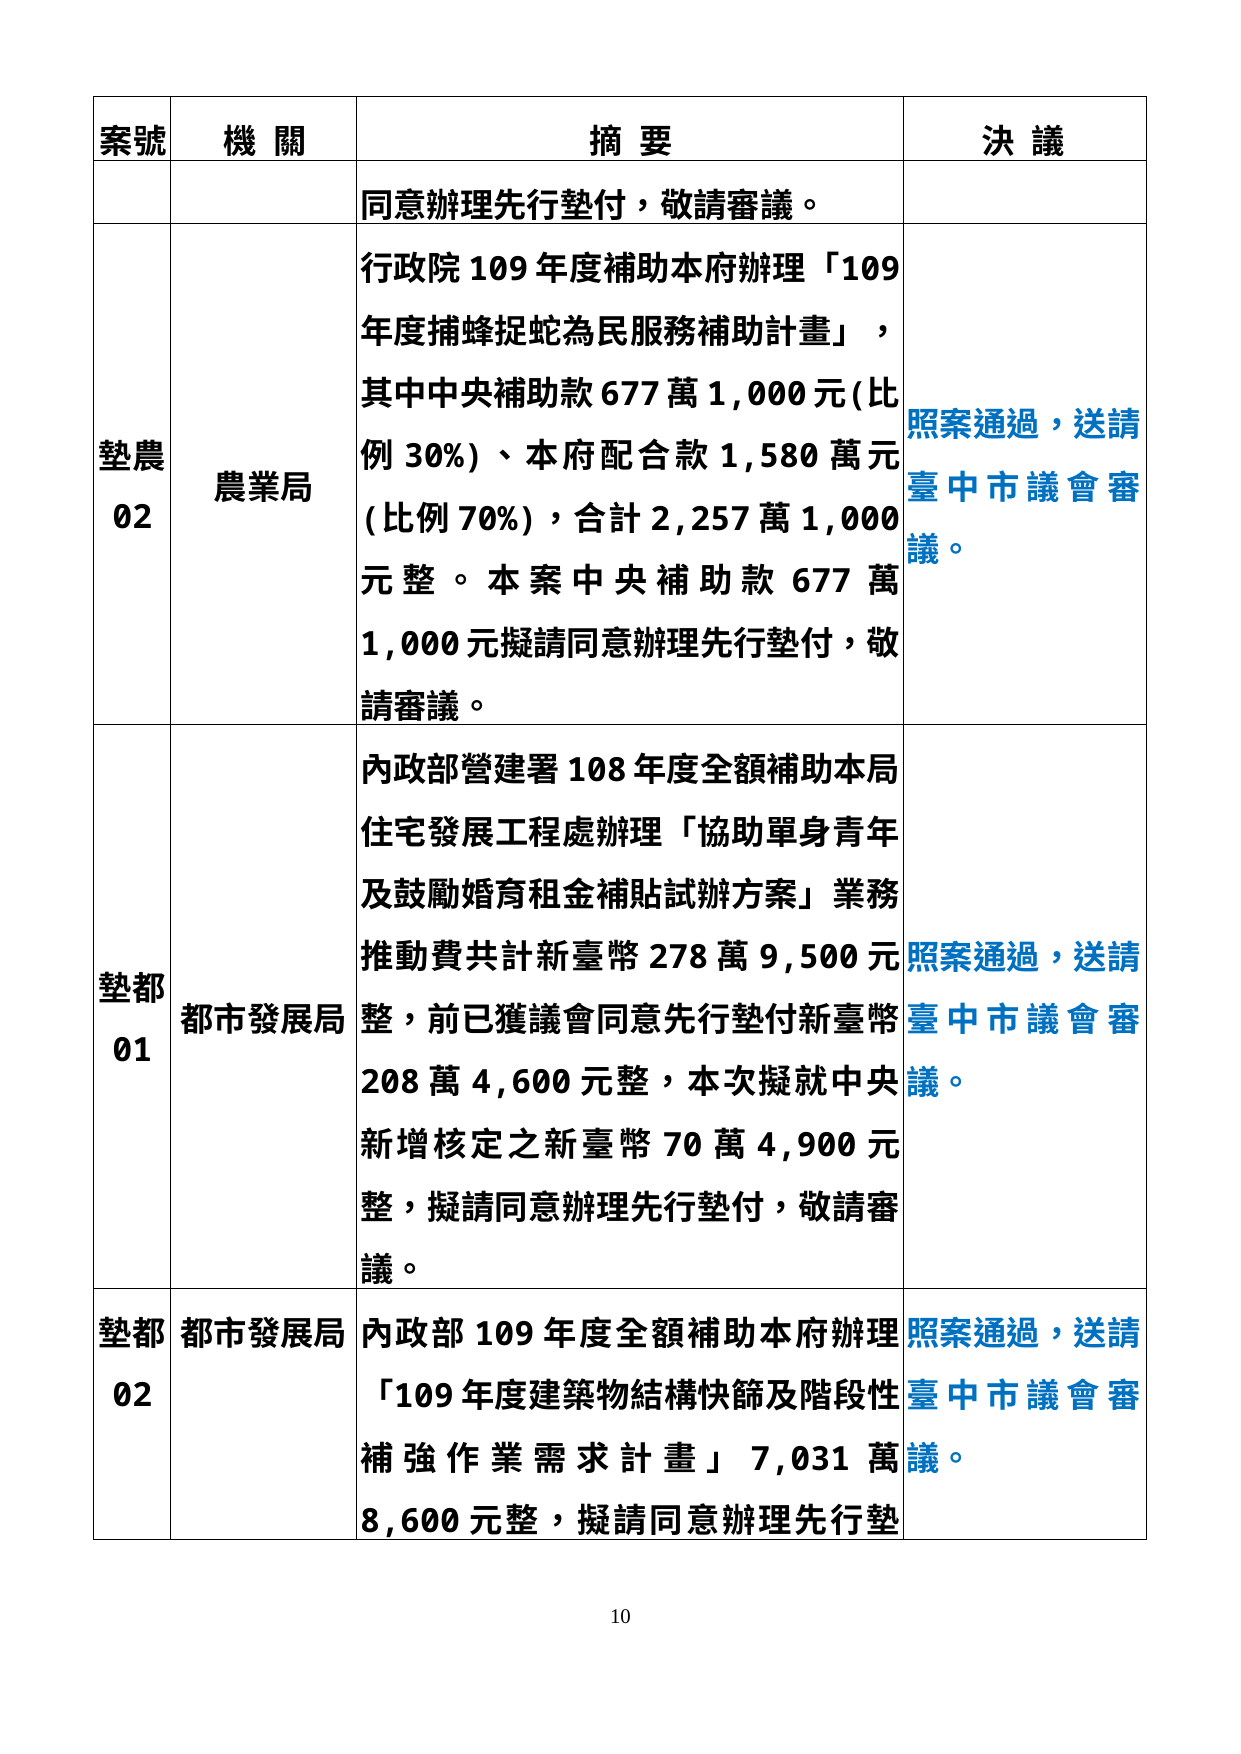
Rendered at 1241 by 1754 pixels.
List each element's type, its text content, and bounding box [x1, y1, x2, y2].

table_cell 內政部109年度全額補助本府辦理「109年度建築物結構快篩及階段性補強作業需求計畫」7,031萬8,600元整，擬請同意辦理先行墊 [357, 1289, 903, 1539]
table_header 摘 要 [357, 97, 903, 160]
table_cell 行政院109年度補助本府辦理「109年度捕蜂捉蛇為民服務補助計畫」，其中中央補助款677萬1,000元(比例30%)、本府配合款1,580萬元(比例70%)，合計2,257萬1,000元整。本案中央補助款677萬1,000元擬請同意辦理先行墊付，敬請審議。 [357, 224, 903, 724]
table_cell 農業局 [171, 224, 356, 724]
table_cell 同意辦理先行墊付，敬請審議。 [357, 161, 903, 223]
table_cell 照案通過，送請臺中市議會審議。 [904, 1289, 1146, 1539]
table_cell 照案通過，送請臺中市議會審議。 [904, 725, 1146, 1288]
table_cell 都市發展局 [171, 725, 356, 1288]
table_header 案號 [94, 97, 170, 160]
table_header 機 關 [171, 97, 356, 160]
table_cell [94, 161, 170, 223]
table_cell 都市發展局 [171, 1289, 356, 1539]
table_cell 照案通過，送請臺中市議會審議。 [904, 224, 1146, 724]
table_cell 內政部營建署108年度全額補助本局住宅發展工程處辦理「協助單身青年及鼓勵婚育租金補貼試辦方案」業務推動費共計新臺幣278萬9,500元整，前已獲議會同意先行墊付新臺幣208萬4,600元整，本次擬就中央新增核定之新臺幣70萬4,900元整，擬請同意辦理先行墊付，敬請審議。 [357, 725, 903, 1288]
table_cell 墊都02 [94, 1289, 170, 1539]
table_cell 墊農02 [94, 224, 170, 724]
table_cell 墊都01 [94, 725, 170, 1288]
table_cell [904, 161, 1146, 223]
table_header 決 議 [904, 97, 1146, 160]
table_cell [171, 161, 356, 223]
